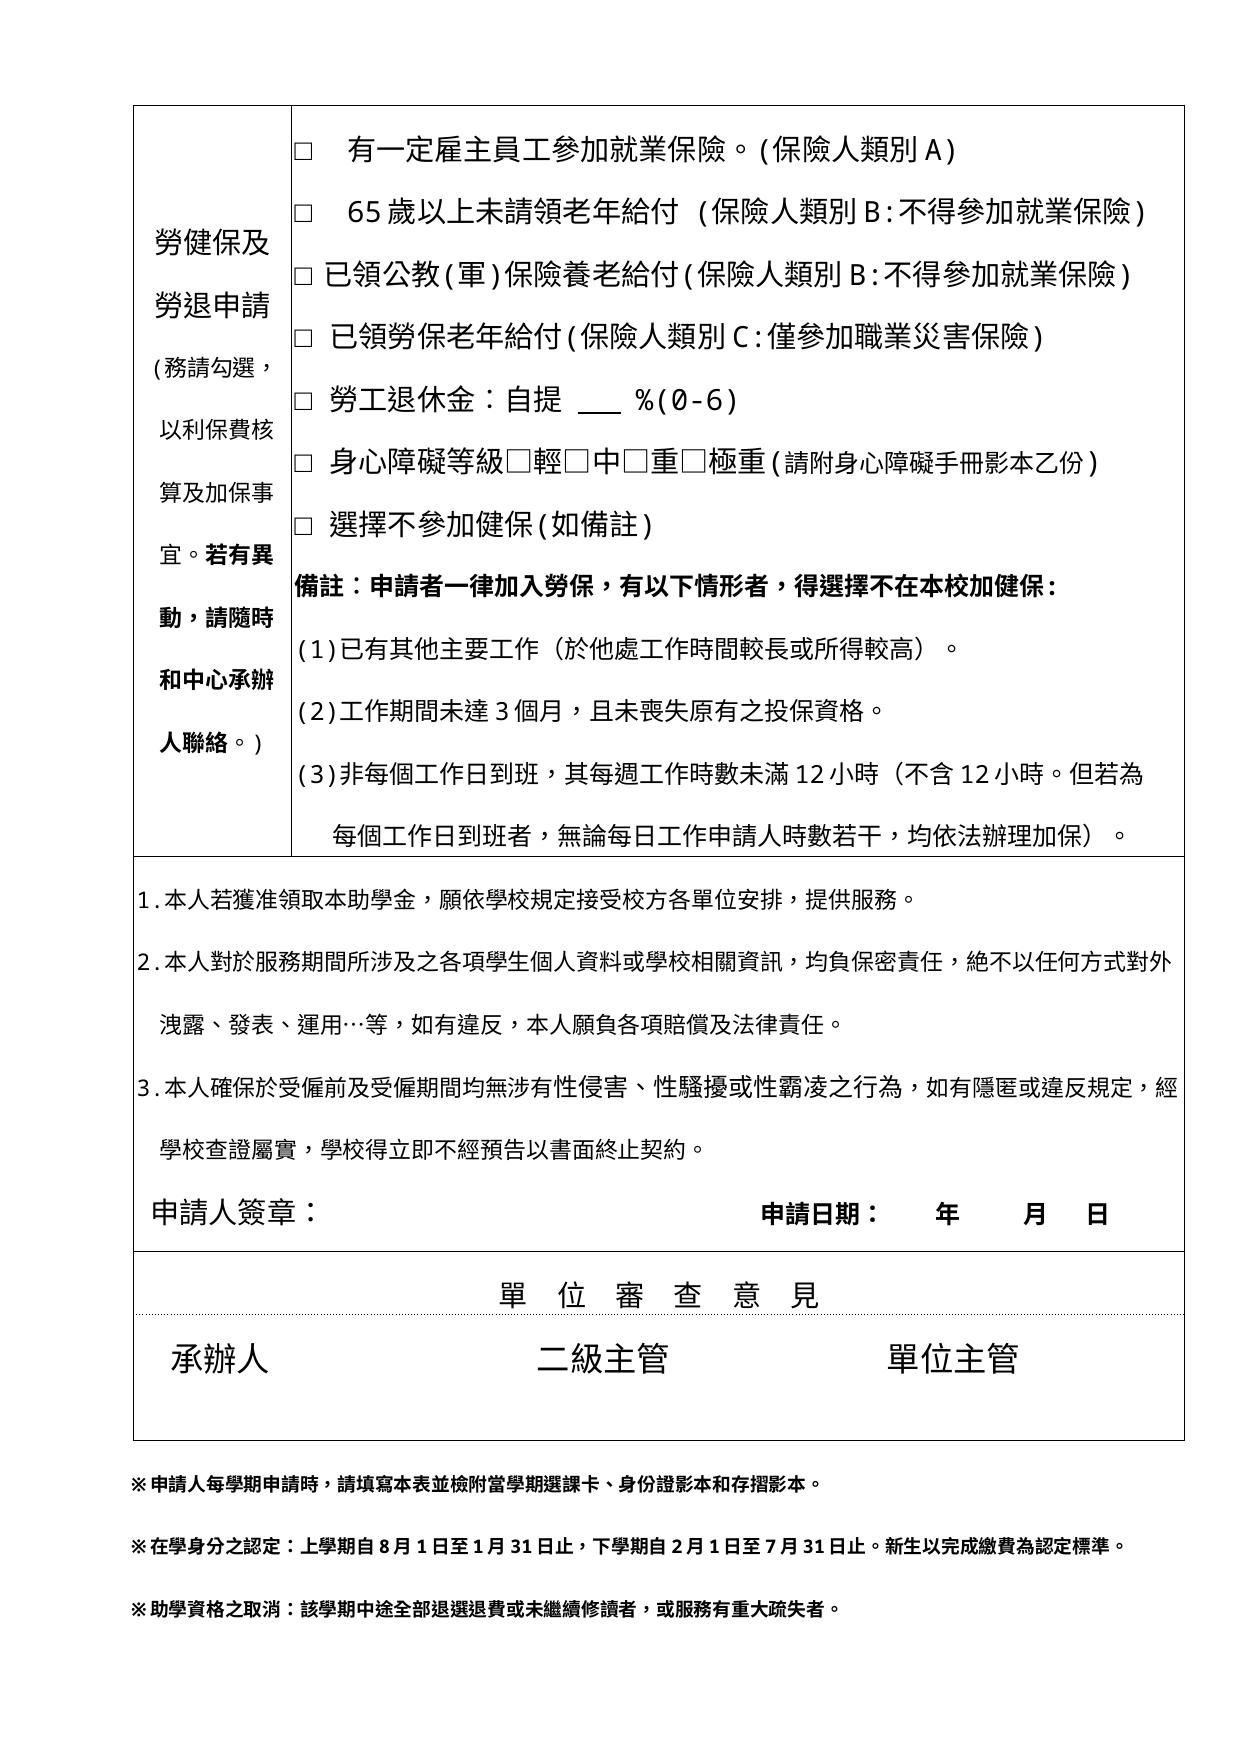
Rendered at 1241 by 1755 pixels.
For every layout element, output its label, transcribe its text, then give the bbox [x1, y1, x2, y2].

table_cell 承辦人 二級主管 單位主管 [134, 1314, 1184, 1440]
table_cell 1.本人若獲准領取本助學金，願依學校規定接受校方各單位安排，提供服務。 2.本人對於服務期間所涉及之各項學生個人資料或學校相關資訊，均負保密責任，絶不以任何方式對外洩露、發表、運用…等，如有違反，本人願負各項賠償及法律責任。 3.本人確保於受僱前及受僱期間均無涉有性侵害、性騷擾或性霸凌之行為，如有隱匿或違反規定，經學校查證屬實，學校得立即不經預告以書面終止契約。 申請人簽章： 申請日期： 年 月 日 [134, 857, 1184, 1251]
table_cell 勞健保及 勞退申請 (務請勾選，以利保費核算及加保事宜。若有異動，請隨時和中心承辦人聯絡。) [134, 106, 291, 856]
text ※在學身分之認定：上學期自8月1日至1月31日止，下學期自2月1日至7月31日止。新生以完成繳費為認定標準。 [118, 1504, 1152, 1566]
table_cell □ 有一定雇主員工參加就業保險。(保險人類別A) □ 65歲以上未請領老年給付 (保險人類別B:不得參加就業保險) 已領公教(軍)保險養老給付(保險人類別B:不得參加就業保險) □ 已領勞保老年給付(保險人類別C:僅參加職業災害保險) □ 勞工退休金︰自提 %(0-6) □ 身心障礙等級□輕□中□重□極重(請附身心障礙手冊影本乙份) □ 選擇不參加健保(如備註) 備註︰申請者一律加入勞保，有以下情形者，得選擇不在本校加健保: (1)已有其他主要工作（於他處工作時間較長或所得較高）。 (2)工作期間未達3個月，且未喪失原有之投保資格。 (3)非每個工作日到班，其每週工作時數未滿12小時（不含12小時。但若為 每個工作日到班者，無論每日工作申請人時數若干，均依法辦理加保）。 [292, 106, 1184, 856]
table_cell 單 位 審 查 意 見 [134, 1252, 1184, 1314]
text ※助學資格之取消：該學期中途全部退選退費或未繼續修讀者，或服務有重大疏失者。 [118, 1566, 1152, 1629]
text ※申請人每學期申請時，請填寫本表並檢附當學期選課卡、身份證影本和存摺影本。 [118, 1441, 1152, 1504]
